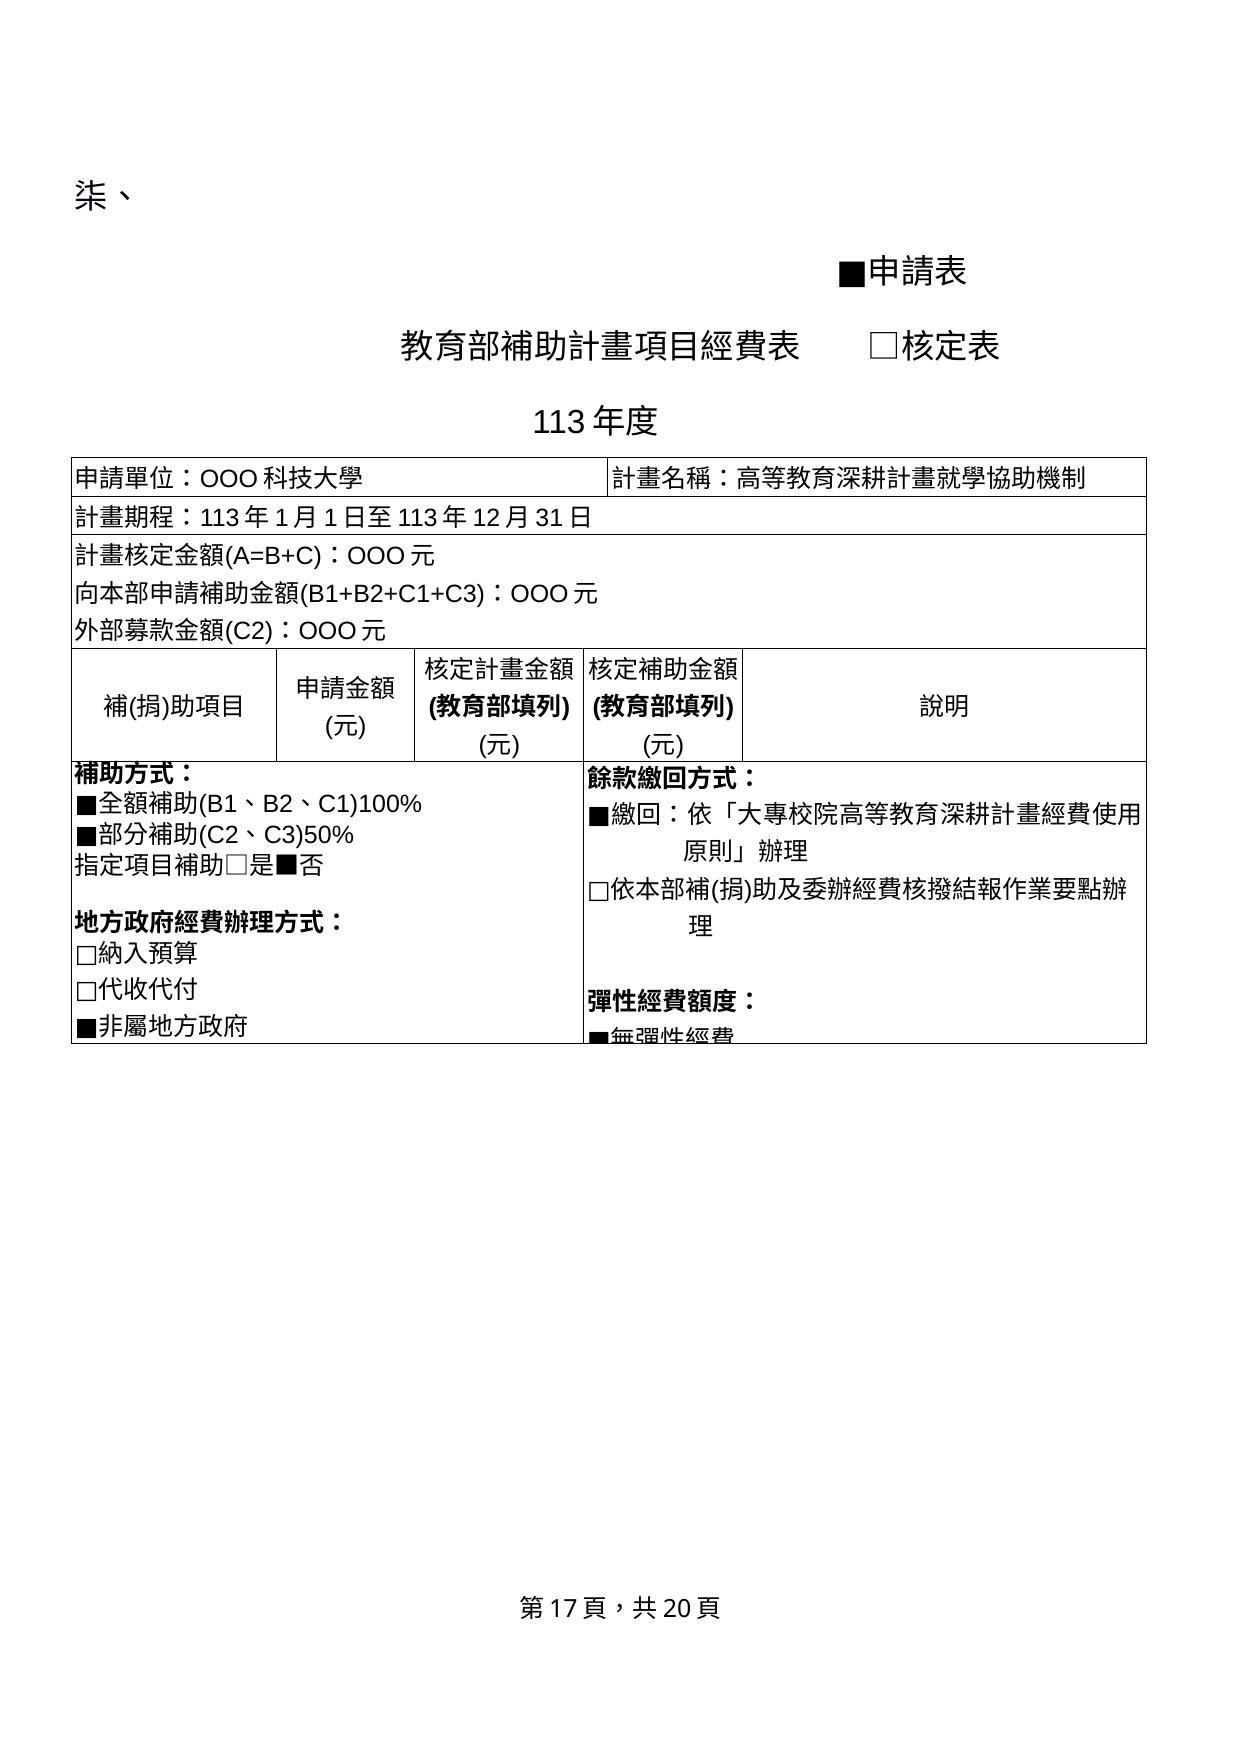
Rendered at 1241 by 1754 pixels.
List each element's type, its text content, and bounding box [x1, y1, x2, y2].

table_cell [277, 307, 295, 382]
table_cell [72, 232, 129, 307]
table_cell [277, 232, 295, 307]
table_cell 補(捐)助項目 [72, 649, 276, 761]
table_cell ■申請表 [720, 232, 1087, 307]
table_cell 說明 [743, 649, 1146, 761]
table_cell 核定計畫金額(教育部填列) (元) [415, 649, 583, 761]
table_header [414, 157, 529, 232]
table_cell [129, 382, 277, 457]
table_cell 申請金額 (元) [277, 649, 414, 761]
table_header [295, 157, 414, 232]
table_cell [1087, 382, 1146, 457]
table_cell 教育部補助計畫項目經費表 □核定表 [295, 307, 1087, 382]
table_cell [414, 382, 529, 457]
table_cell [1087, 307, 1146, 382]
table_cell [295, 382, 414, 457]
table_cell [72, 382, 129, 457]
table_cell 113年度 [529, 382, 720, 457]
table_cell 補助方式： ■全額補助(B1、B2、C1)100% ■部分補助(C2、C3)50% 指定項目補助□是■否 地方政府經費辦理方式： □納入預算 □代收代付 ■非屬地方政府 [72, 762, 583, 1043]
table_cell [1087, 232, 1146, 307]
table_header [129, 157, 277, 232]
table_cell [129, 307, 277, 382]
table_cell [295, 232, 414, 307]
table_cell [129, 232, 277, 307]
table_cell [72, 307, 129, 382]
table_cell 計畫期程：113年1月1日至113年12月31日 [72, 497, 1146, 534]
table_header [720, 157, 1087, 232]
table_cell [414, 232, 529, 307]
table_cell 餘款繳回方式： ■繳回：依「大專校院高等教育深耕計畫經費使用原則」辦理 □依本部補(捐)助及委辦經費核撥結報作業要點辦理 彈性經費額度： ■無彈性經費 □計畫金額2%，計 元(上限為2萬5,000元) [584, 762, 1146, 1043]
table_cell 申請單位：OOO科技大學 [72, 458, 607, 496]
table_cell [277, 382, 295, 457]
table_header [277, 157, 295, 232]
table_header [1087, 157, 1146, 232]
table_cell 計畫核定金額(A=B+C)：OOO元 向本部申請補助金額(B1+B2+C1+C3)：OOO元 外部募款金額(C2)：OOO元 [72, 535, 1146, 648]
table_header [529, 157, 720, 232]
table_cell 計畫名稱：高等教育深耕計畫就學協助機制 [608, 458, 1146, 496]
table_cell 核定補助金額 (教育部填列) (元) [584, 649, 742, 761]
table_header [72, 157, 129, 232]
table_cell [720, 382, 1087, 457]
table_cell [529, 232, 720, 307]
